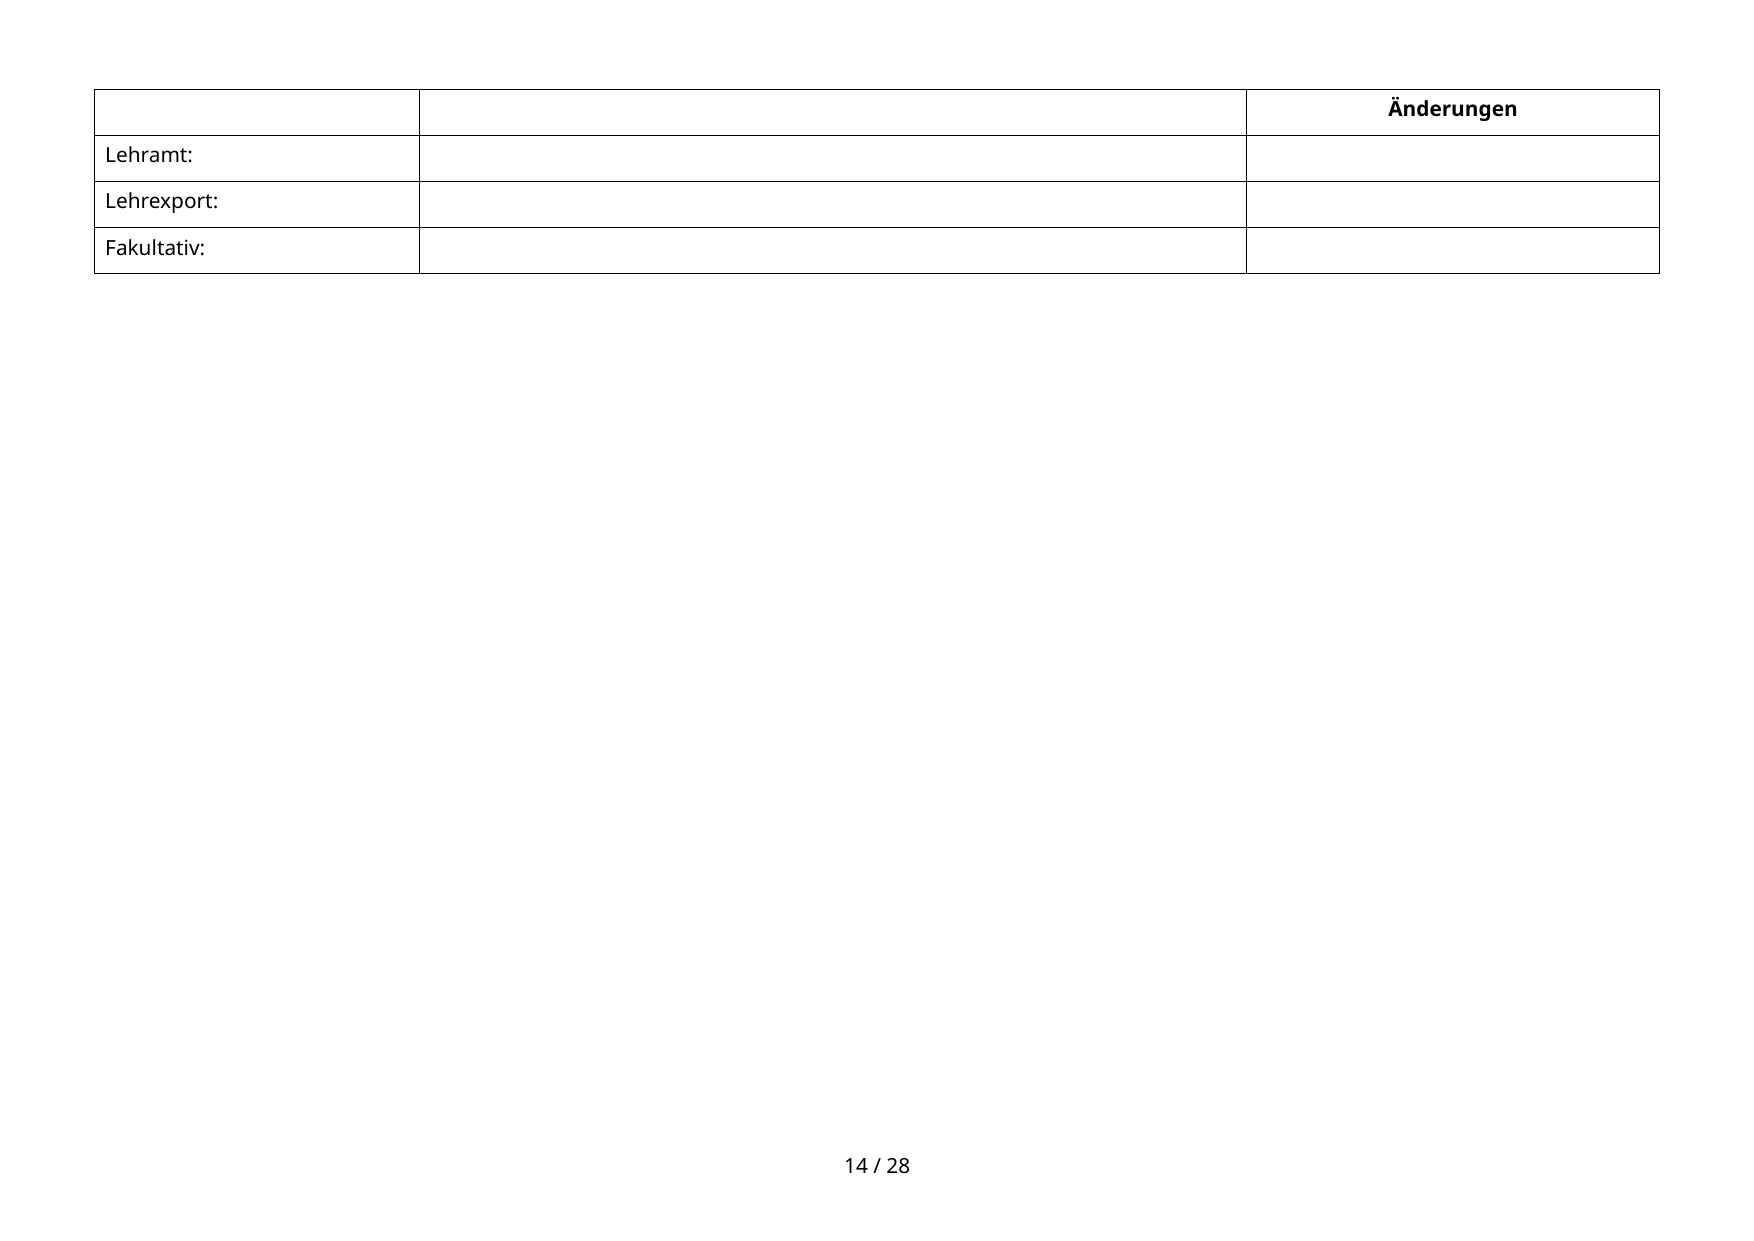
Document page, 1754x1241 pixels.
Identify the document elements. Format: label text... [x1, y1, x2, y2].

table_cell [420, 182, 1246, 227]
table_cell [1247, 136, 1659, 181]
table_header Änderungen [1247, 90, 1659, 134]
table_cell [1247, 228, 1659, 273]
table_cell Fakultativ: [95, 228, 419, 273]
table_cell Lehramt: [95, 136, 419, 181]
table_cell [420, 228, 1246, 273]
table_cell [420, 136, 1246, 181]
table_cell Lehrexport: [95, 182, 419, 227]
table_header [420, 90, 1246, 134]
table_header [95, 90, 419, 134]
table_cell [1247, 182, 1659, 227]
